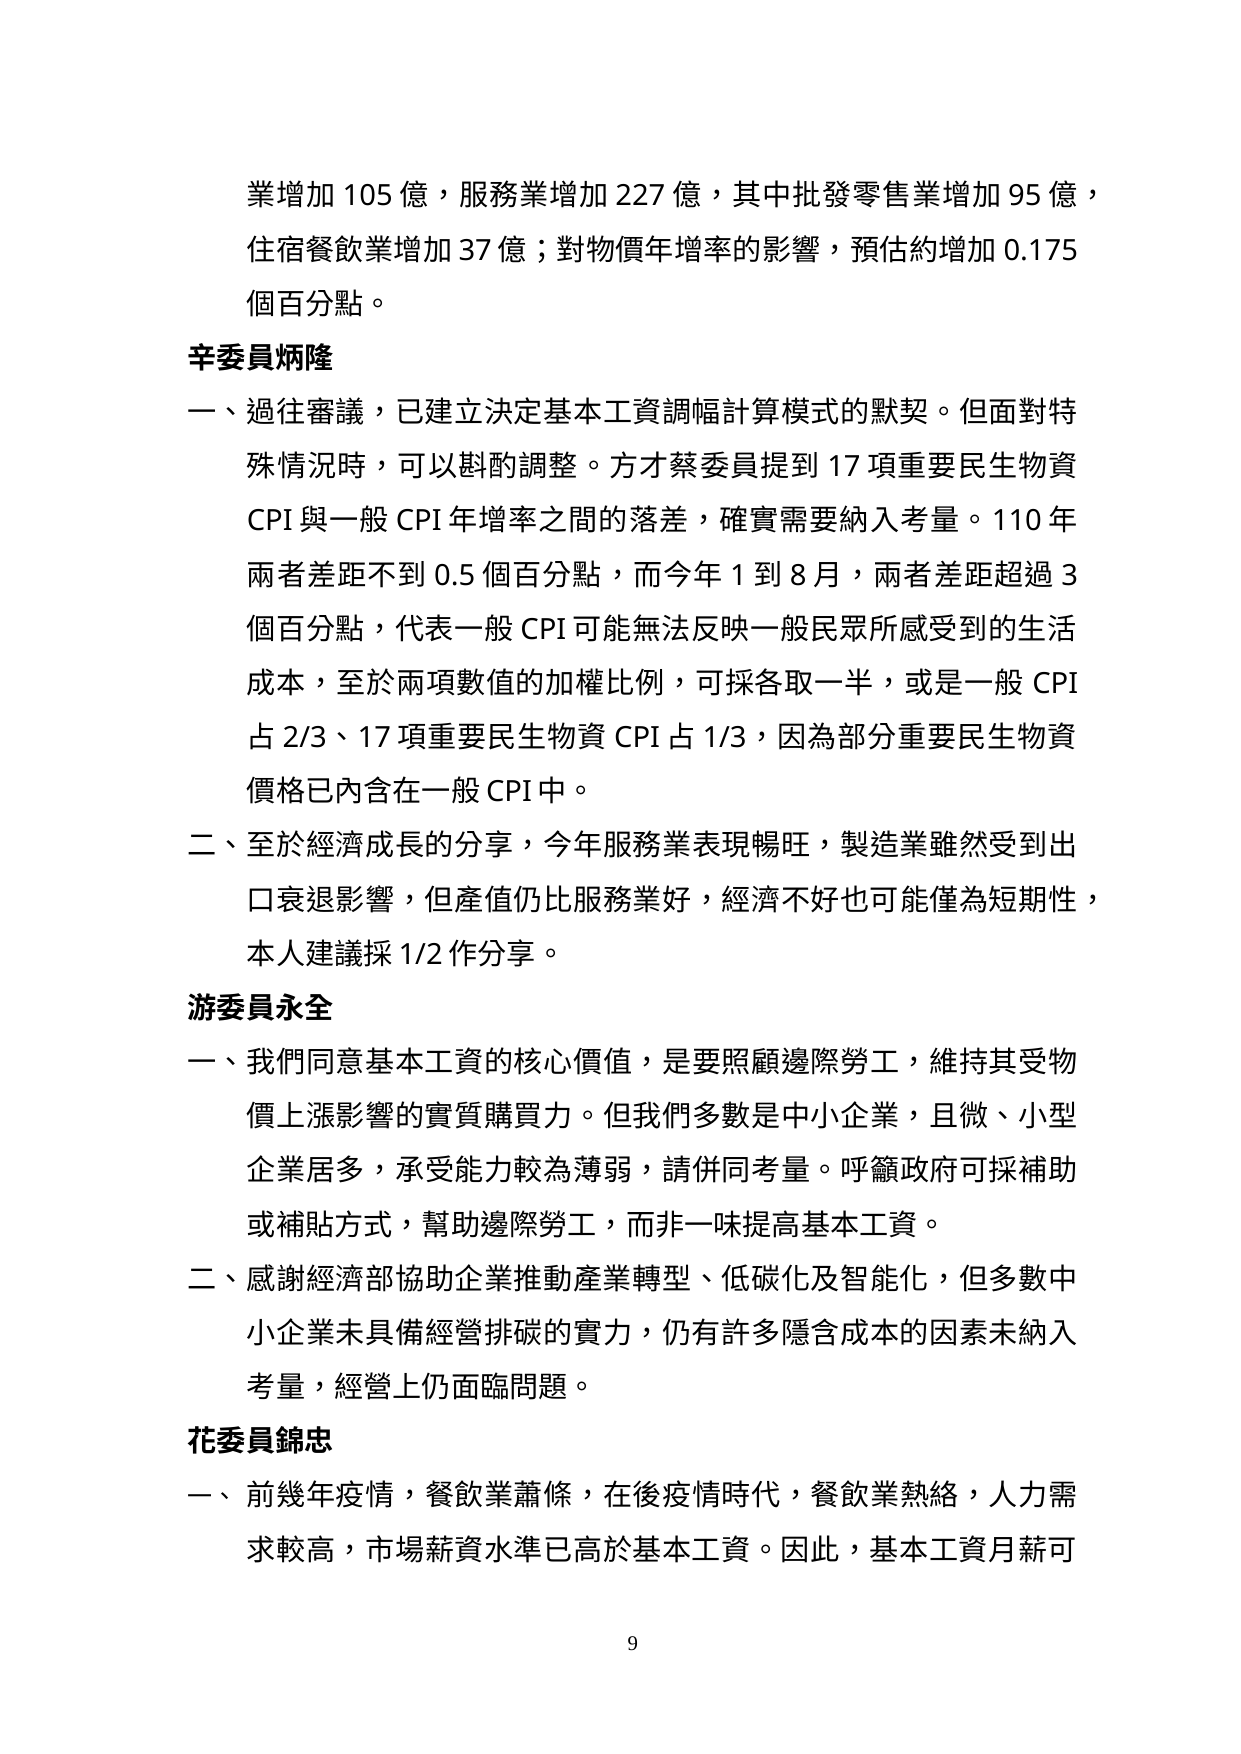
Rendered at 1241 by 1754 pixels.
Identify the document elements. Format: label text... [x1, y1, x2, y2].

list 至於經濟成長的分享，今年服務業表現暢旺，製造業雖然受到出口衰退影響，但產值仍比服務業好，經濟不好也可能僅為短期性，本人建議採1/2作分享。 [187, 812, 1078, 975]
list 我們同意基本工資的核心價值，是要照顧邊際勞工，維持其受物價上漲影響的實質購買力。但我們多數是中小企業，且微、小型企業居多，承受能力較為薄弱，請併同考量。呼籲政府可採補助或補貼方式，幫助邊際勞工，而非一味提高基本工資。 [187, 1029, 1078, 1246]
list 基本工資若調升3%，整體企業的勞動成本增加216億，以服務業的成本增加最多，約占2/3，其中批發零售業增加56億、住宿餐飲業增加21億；對物價年增率的影響，預估約增加0.103個百分點。若調升4%，整體企業的勞動成本增加290億，其中製造業增加84億，服務業增加180億，其中批發零售業增加75億、住宿餐飲業增加29億；對物價年增率的影響，預估約增加0.139個百分點。若調升5%，整體企業的勞動成本增加365億，製造業增加105億，服務業增加227億，其中批發零售業增加95億，住宿餐飲業增加37億；對物價年增率的影響，預估約增加0.175個百分點。 [187, 162, 1078, 325]
text 花委員錦忠 [187, 1408, 1078, 1462]
list 過往審議，已建立決定基本工資調幅計算模式的默契。但面對特殊情況時，可以斟酌調整。方才蔡委員提到17項重要民生物資CPI與一般CPI年增率之間的落差，確實需要納入考量。110年兩者差距不到0.5個百分點，而今年1到8月，兩者差距超過3個百分點，代表一般CPI可能無法反映一般民眾所感受到的生活成本，至於兩項數值的加權比例，可採各取一半，或是一般CPI占2/3、17項重要民生物資CPI占1/3，因為部分重要民生物資價格已內含在一般CPI中。 [187, 379, 1078, 812]
text 辛委員炳隆 [187, 325, 1078, 379]
list 前幾年疫情，餐飲業蕭條，在後疫情時代，餐飲業熱絡，人力需求較高，市場薪資水準已高於基本工資。因此，基本工資月薪可 [187, 1462, 1078, 1571]
text 游委員永全 [187, 975, 1078, 1029]
list 感謝經濟部協助企業推動產業轉型、低碳化及智能化，但多數中小企業未具備經營排碳的實力，仍有許多隱含成本的因素未納入考量，經營上仍面臨問題。 [187, 1246, 1078, 1408]
